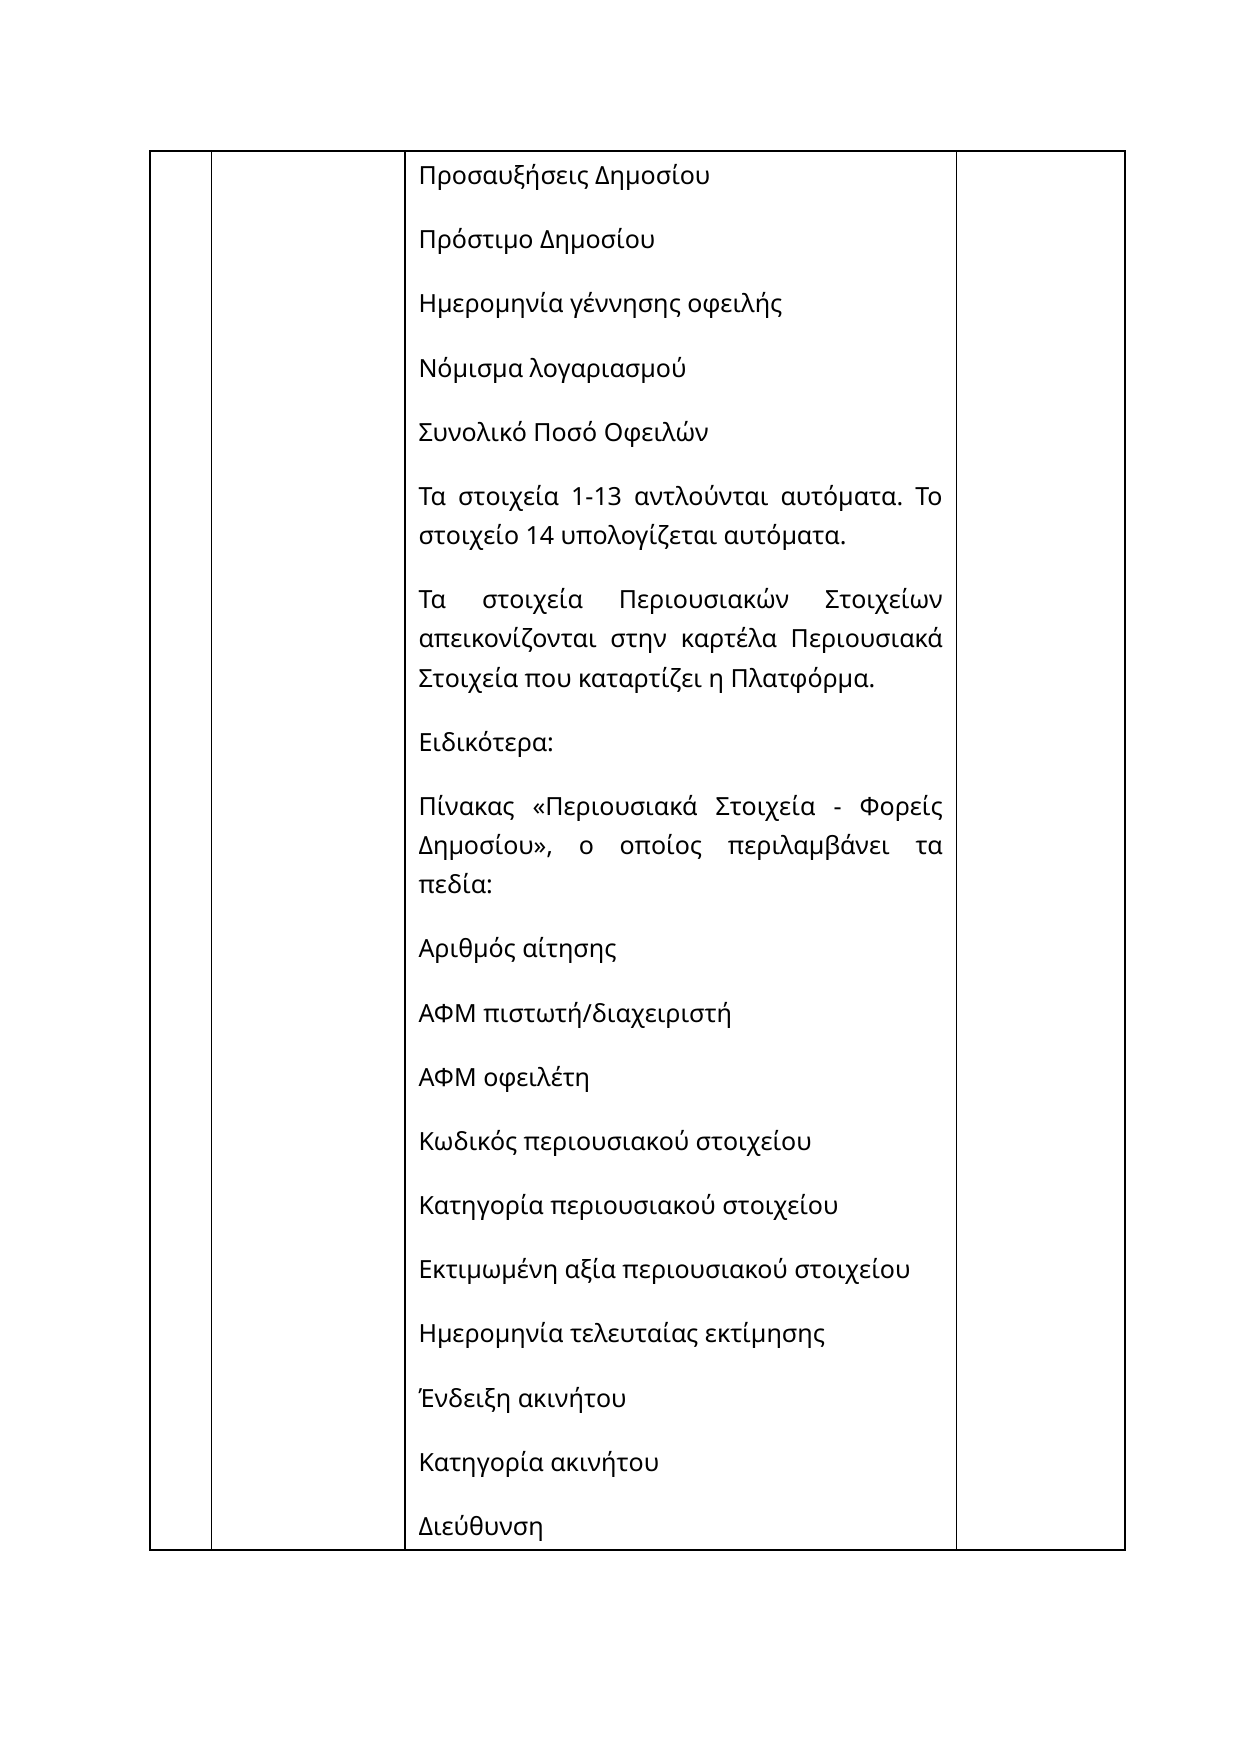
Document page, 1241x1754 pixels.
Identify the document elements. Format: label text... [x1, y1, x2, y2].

table_header [957, 152, 1124, 1549]
table_header Προσαυξήσεις Δημοσίου Πρόστιμο Δημοσίου Ημερομηνία γέννησης οφειλής Νόμισμα λογαριασμού Συνολικό Ποσό Οφειλών Τα στοιχεία 1-13 αντλούνται αυτόματα. Το στοιχείο 14 υπολογίζεται αυτόματα. Τα στοιχεία Περιουσιακών Στοιχείων απεικονίζονται στην καρτέλα Περιουσιακά Στοιχεία που καταρτίζει η Πλατφόρμα. Ειδικότερα: Πίνακας «Περιουσιακά Στοιχεία - Φορείς Δημοσίου», ο οποίος περιλαμβάνει τα πεδία: Αριθμός αίτησης ΑΦΜ πιστωτή/διαχειριστή ΑΦΜ οφειλέτη Κωδικός περιουσιακού στοιχείου Κατηγορία περιουσιακού στοιχείου Εκτιμωμένη αξία περιουσιακού στοιχείου Ημερομηνία τελευταίας εκτίμησης Ένδειξη ακινήτου Κατηγορία ακινήτου Διεύθυνση [406, 152, 956, 1549]
table_header [212, 152, 404, 1549]
table_header [151, 152, 211, 1549]
